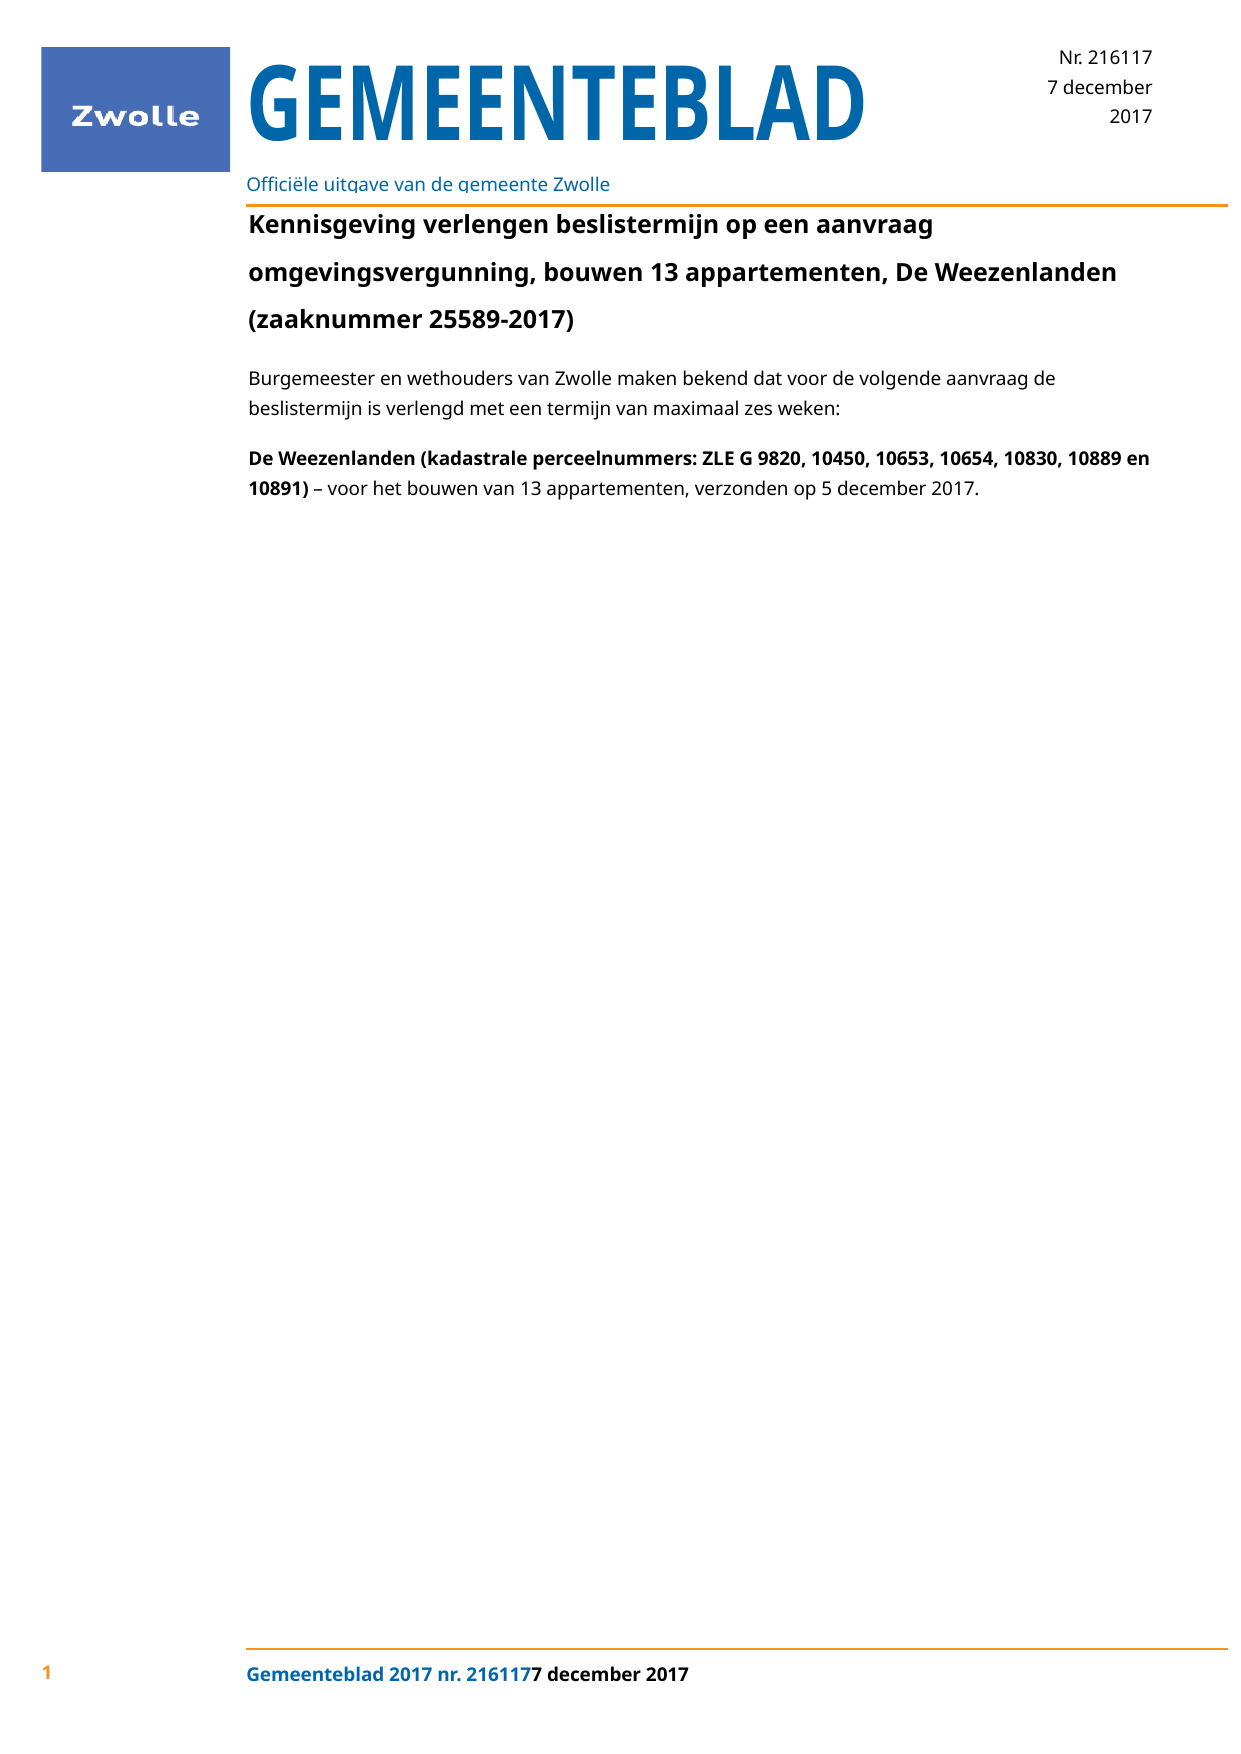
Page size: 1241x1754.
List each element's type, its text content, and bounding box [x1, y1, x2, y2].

picture [41, 47, 231, 172]
text Kennisgeving verlengen beslistermijn op een aanvraag omgevingsvergunning, bouwen 13 appartementen, De Weezenlanden (zaaknummer 25589-2017) [248, 207, 1152, 336]
text De Weezenlanden (kadastrale perceelnummers: ZLE G 9820, 10450, 10653, 10654, 10830, 10889 en 10891) – voor het bouwen van 13 appartementen, verzonden op 5 december 2017. [248, 446, 1152, 501]
text Burgemeester en wethouders van Zwolle maken bekend dat voor de volgende aanvraag de beslistermijn is verlengd met een termijn van maximaal zes weken: [248, 366, 1152, 421]
